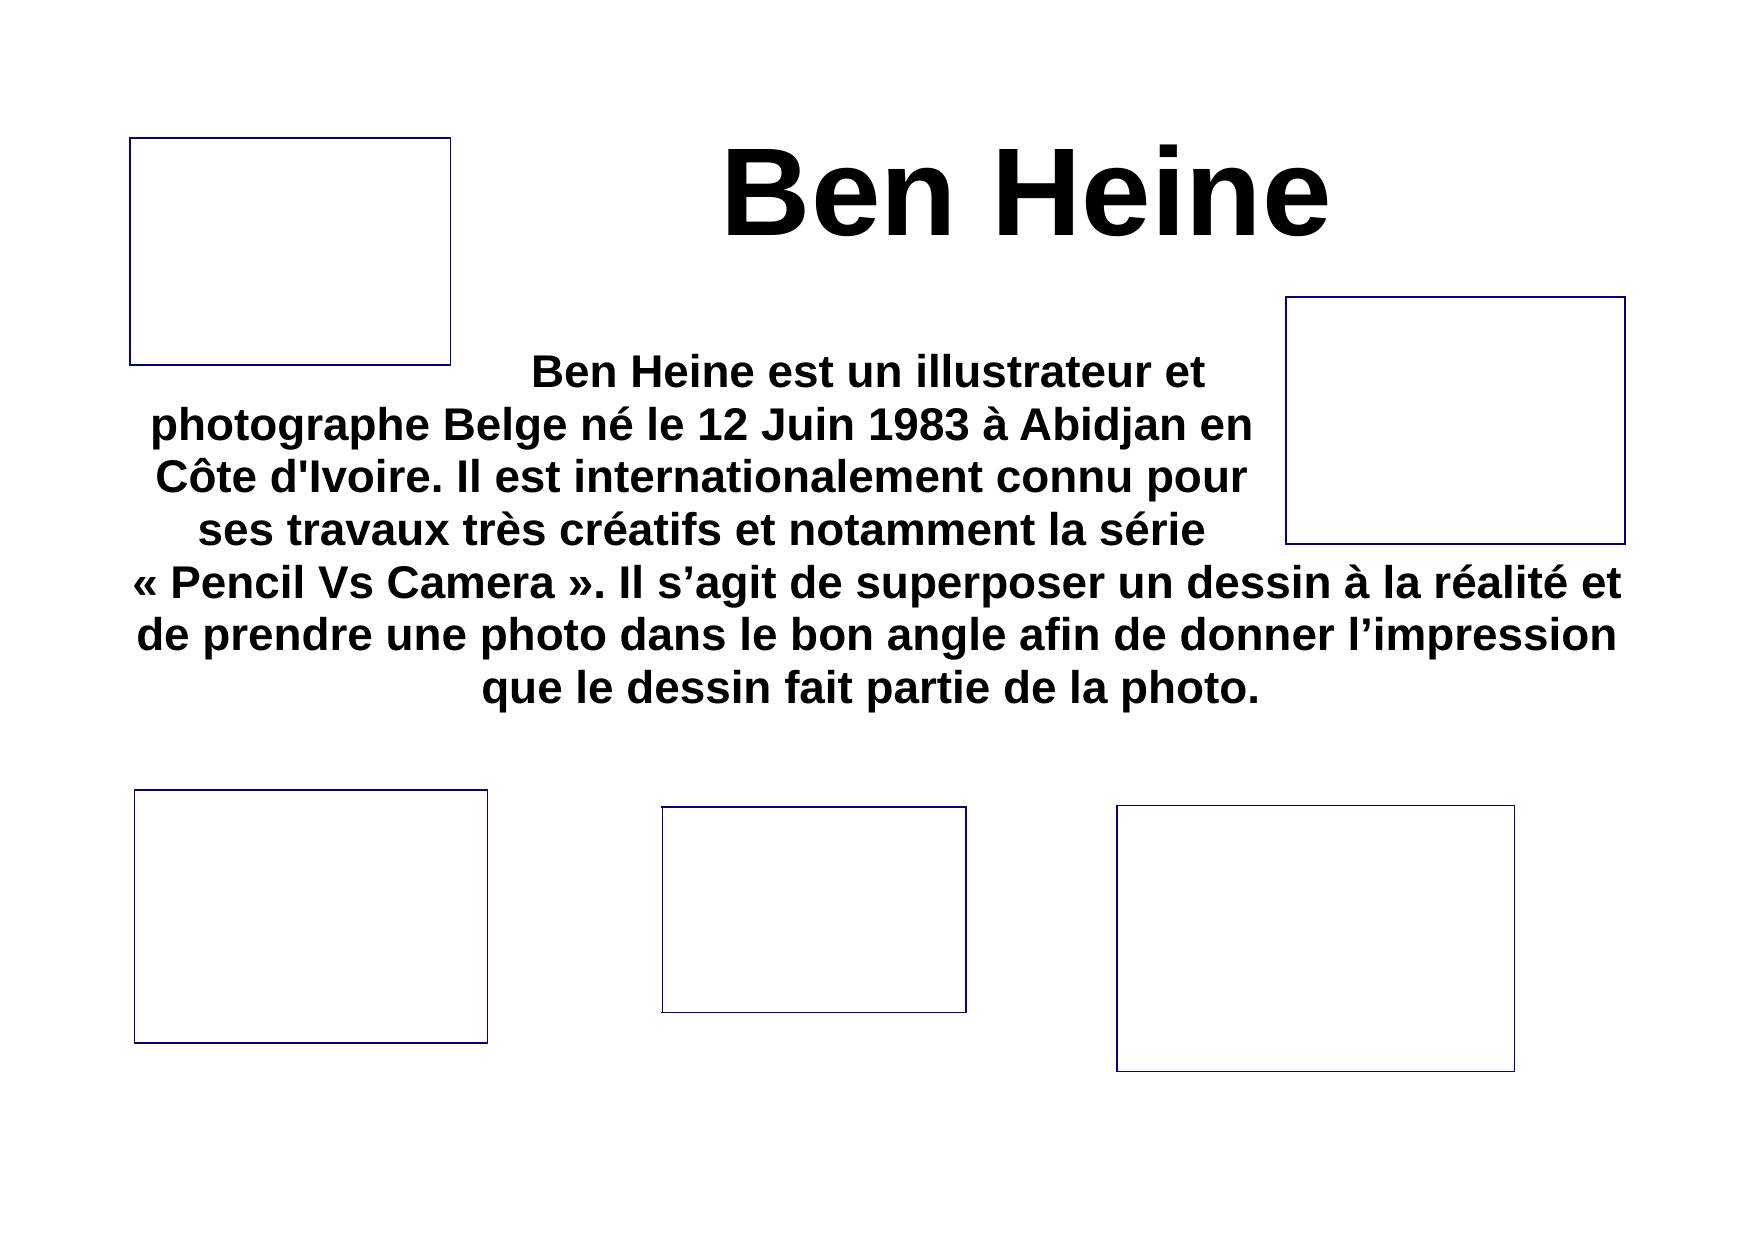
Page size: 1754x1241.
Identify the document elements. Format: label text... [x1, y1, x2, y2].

text Ben Heine [118, 118, 1636, 262]
text Ben Heine est un illustrateur et photographe Belge né le 12 Juin 1983 à Abidjan en Côte d'Ivoire. Il est internationalement connu pour ses travaux très créatifs et notamment la série « Pencil Vs Camera ». Il s’agit de superposer un dessin à la réalité et de prendre une photo dans le bon angle afin de donner l’impression que le dessin fait partie de la photo. [118, 344, 1636, 713]
